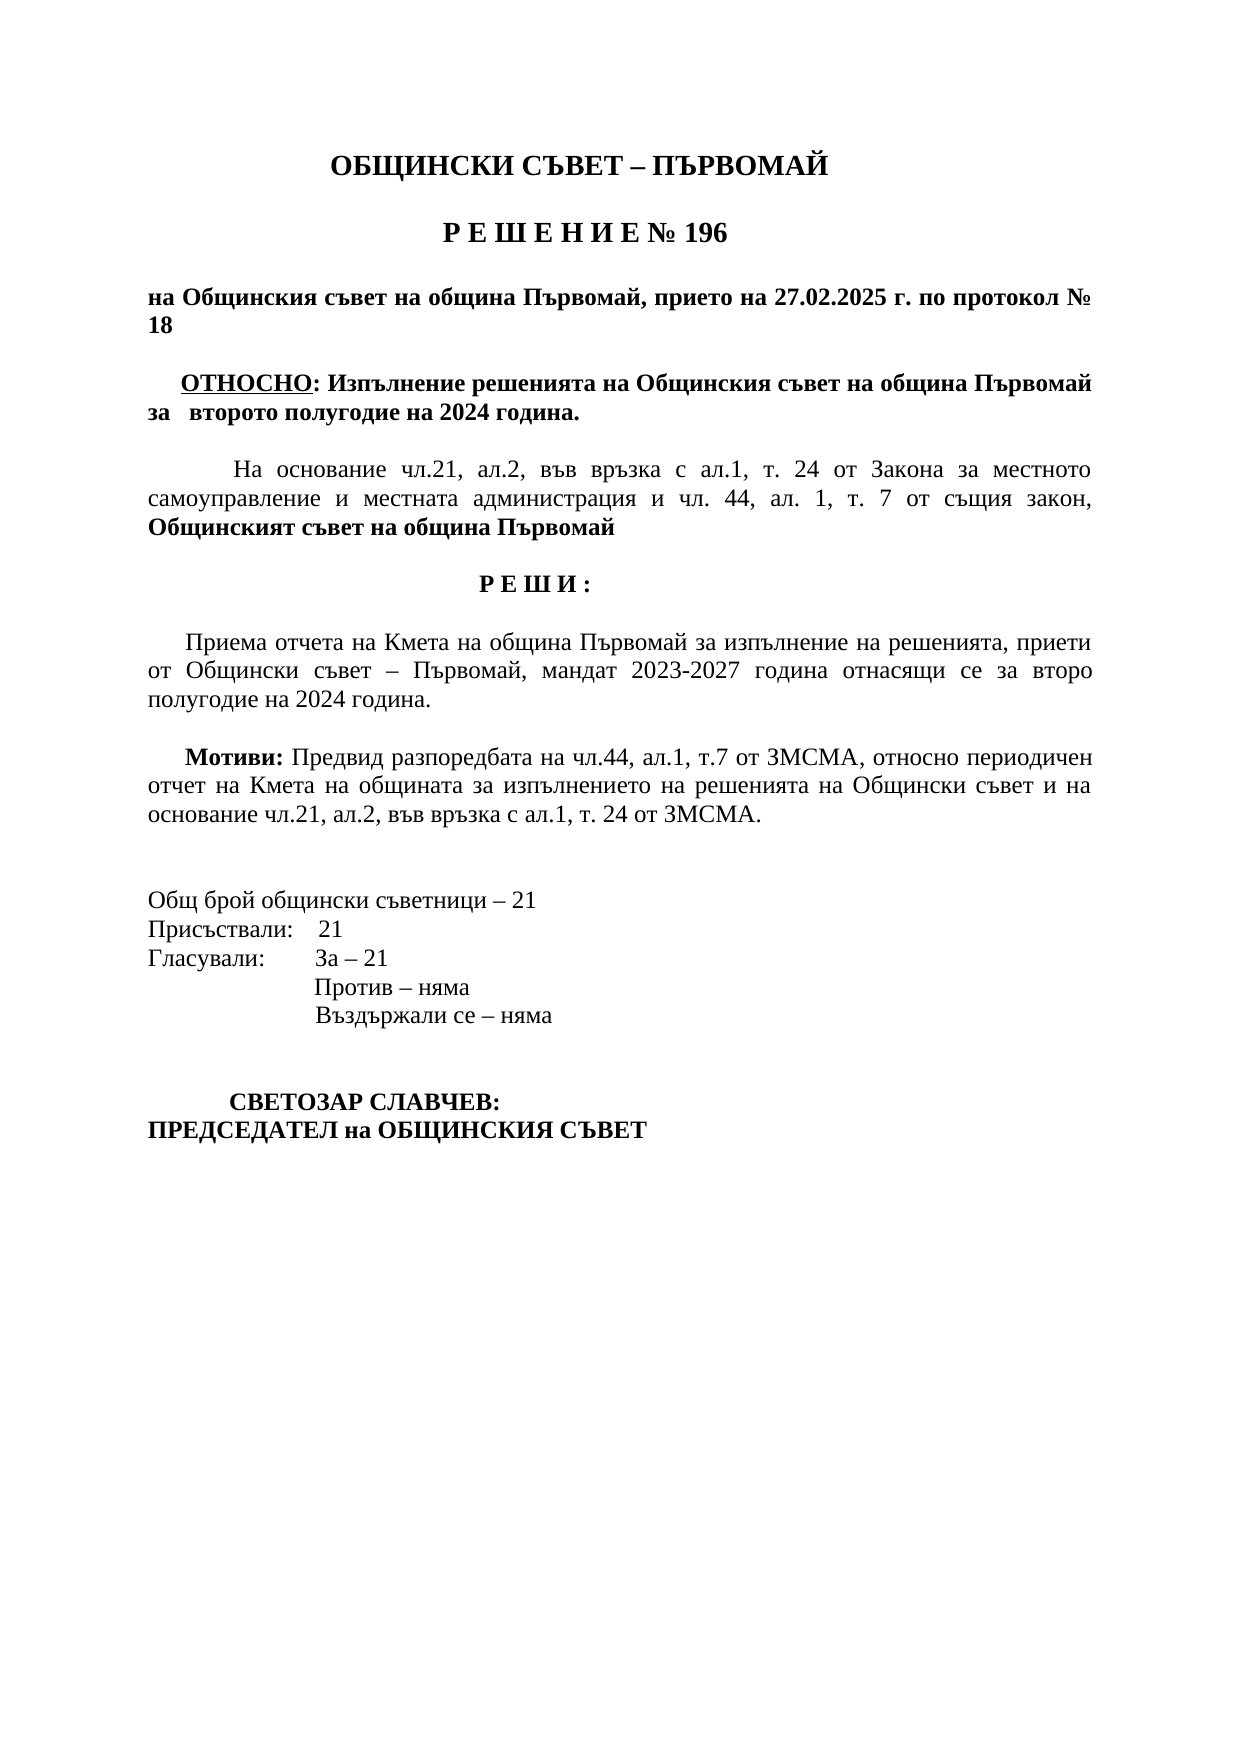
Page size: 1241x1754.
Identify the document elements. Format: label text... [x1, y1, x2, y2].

text Против – няма [148, 972, 1093, 1001]
text Гласували: За – 21 [148, 943, 1093, 972]
text Въздържали се – няма [148, 1001, 1093, 1029]
text На основание чл.21, ал.2, във връзка с ал.1, т. 24 от Закона за местното самоуправление и местната администрация и чл. 44, ал. 1, т. 7 от същия закон, Общинският съвет на община Първомай [148, 454, 1093, 541]
text Присъствали: 21 [148, 914, 1093, 943]
text Р Е Ш Е Н И Е № 196 [443, 215, 1093, 248]
text Р Е Ш И : [148, 569, 1093, 598]
text ПРЕДСЕДАТЕЛ на ОБЩИНСКИЯ СЪВЕТ [148, 1116, 1093, 1144]
text на Общинския съвет на община Първомай, прието на 27.02.2025 г. по протокол № 18 [148, 282, 1093, 339]
text Мотиви: Предвид разпоредбата на чл.44, ал.1, т.7 от ЗМСМА, относно периодичен отчет на Кмета на общината за изпълнението на решенията на Общински съвет и на основание чл.21, ал.2, във връзка с ал.1, т. 24 от ЗМСМА. [148, 742, 1093, 828]
text ОБЩИНСКИ СЪВЕТ – ПЪРВОМАЙ [148, 148, 1093, 181]
text ОТНОСНО: Изпълнение решенията на Общинския съвет на община Първомай за второто полугодие на 2024 година. [148, 368, 1093, 426]
text Общ брой общински съветници – 21 [148, 886, 1093, 914]
text Приема отчета на Кмета на община Първомай за изпълнение на решенията, приети от Общински съвет – Първомай, мандат 2023-2027 година отнасящи се за второ полугодие на 2024 година. [148, 627, 1093, 713]
text СВЕТОЗАР СЛАВЧЕВ: [148, 1087, 1093, 1116]
